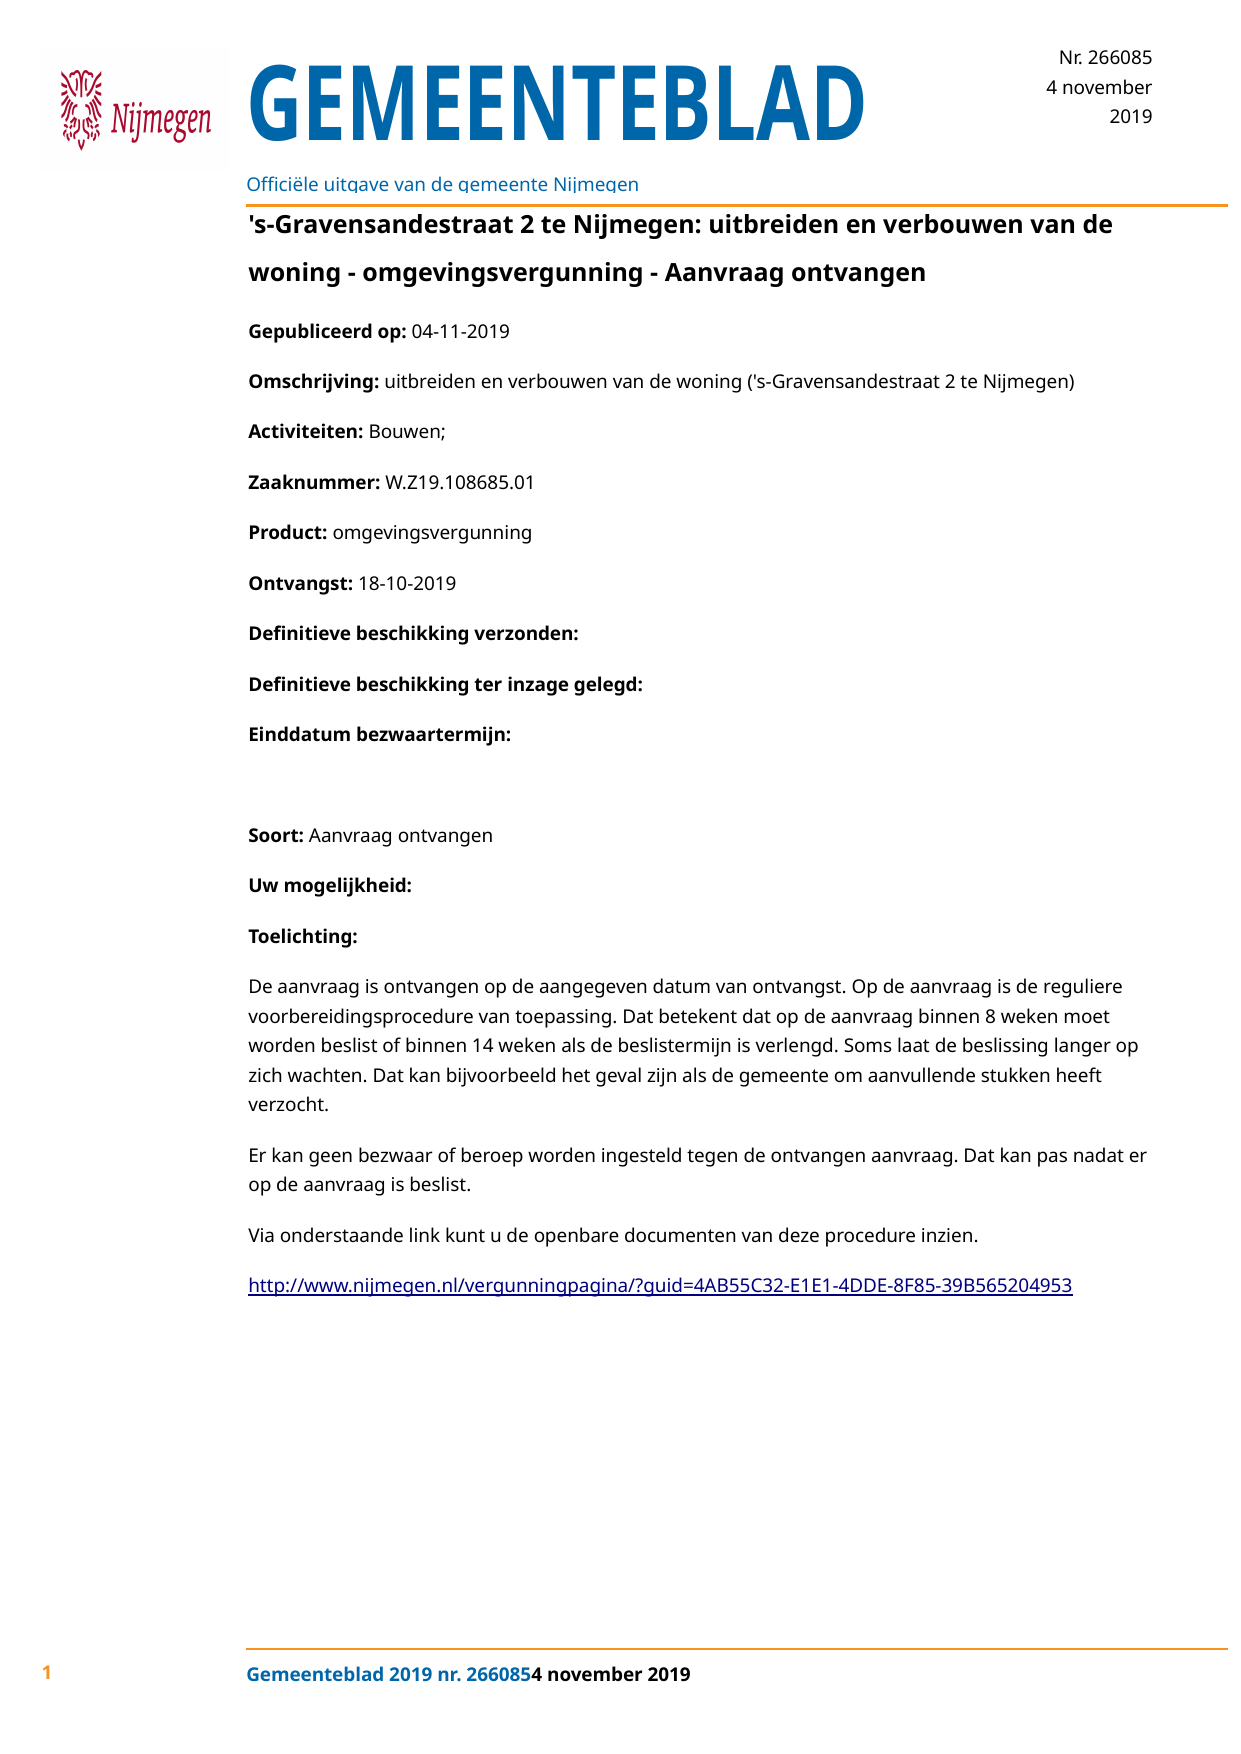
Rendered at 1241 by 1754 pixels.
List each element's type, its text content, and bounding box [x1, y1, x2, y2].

text Omschrijving: uitbreiden en verbouwen van de woning ('s-Gravensandestraat 2 te Nijmegen) [248, 368, 1152, 394]
text Einddatum bezwaartermijn: [248, 721, 1152, 747]
text Zaaknummer: W.Z19.108685.01 [248, 469, 1152, 495]
text Er kan geen bezwaar of beroep worden ingesteld tegen de ontvangen aanvraag. Dat kan pas nadat er op de aanvraag is beslist. [248, 1142, 1152, 1197]
text Activiteiten: Bouwen; [248, 419, 1152, 444]
text http://www.nijmegen.nl/vergunningpagina/?guid=4AB55C32-E1E1-4DDE-8F85-39B565204953 [248, 1272, 1152, 1298]
text Product: omgevingsvergunning [248, 519, 1152, 545]
text Toelichting: [248, 923, 1152, 949]
text Gepubliceerd op: 04-11-2019 [248, 318, 1152, 344]
text Definitieve beschikking ter inzage gelegd: [248, 671, 1152, 697]
picture [41, 47, 231, 172]
text Ontvangst: 18-10-2019 [248, 570, 1152, 596]
text De aanvraag is ontvangen op de aangegeven datum van ontvangst. Op de aanvraag is de reguliere voorbereidingsprocedure van toepassing. Dat betekent dat op de aanvraag binnen 8 weken moet worden beslist of binnen 14 weken als de beslistermijn is verlengd. Soms laat de beslissing langer op zich wachten. Dat kan bijvoorbeeld het geval zijn als de gemeente om aanvullende stukken heeft verzocht. [248, 973, 1152, 1117]
text Definitieve beschikking verzonden: [248, 620, 1152, 646]
text Uw mogelijkheid: [248, 872, 1152, 898]
text 's-Gravensandestraat 2 te Nijmegen: uitbreiden en verbouwen van de woning - omgevingsvergunning - Aanvraag ontvangen [248, 207, 1152, 288]
text Soort: Aanvraag ontvangen [248, 822, 1152, 848]
text Via onderstaande link kunt u de openbare documenten van deze procedure inzien. [248, 1222, 1152, 1248]
